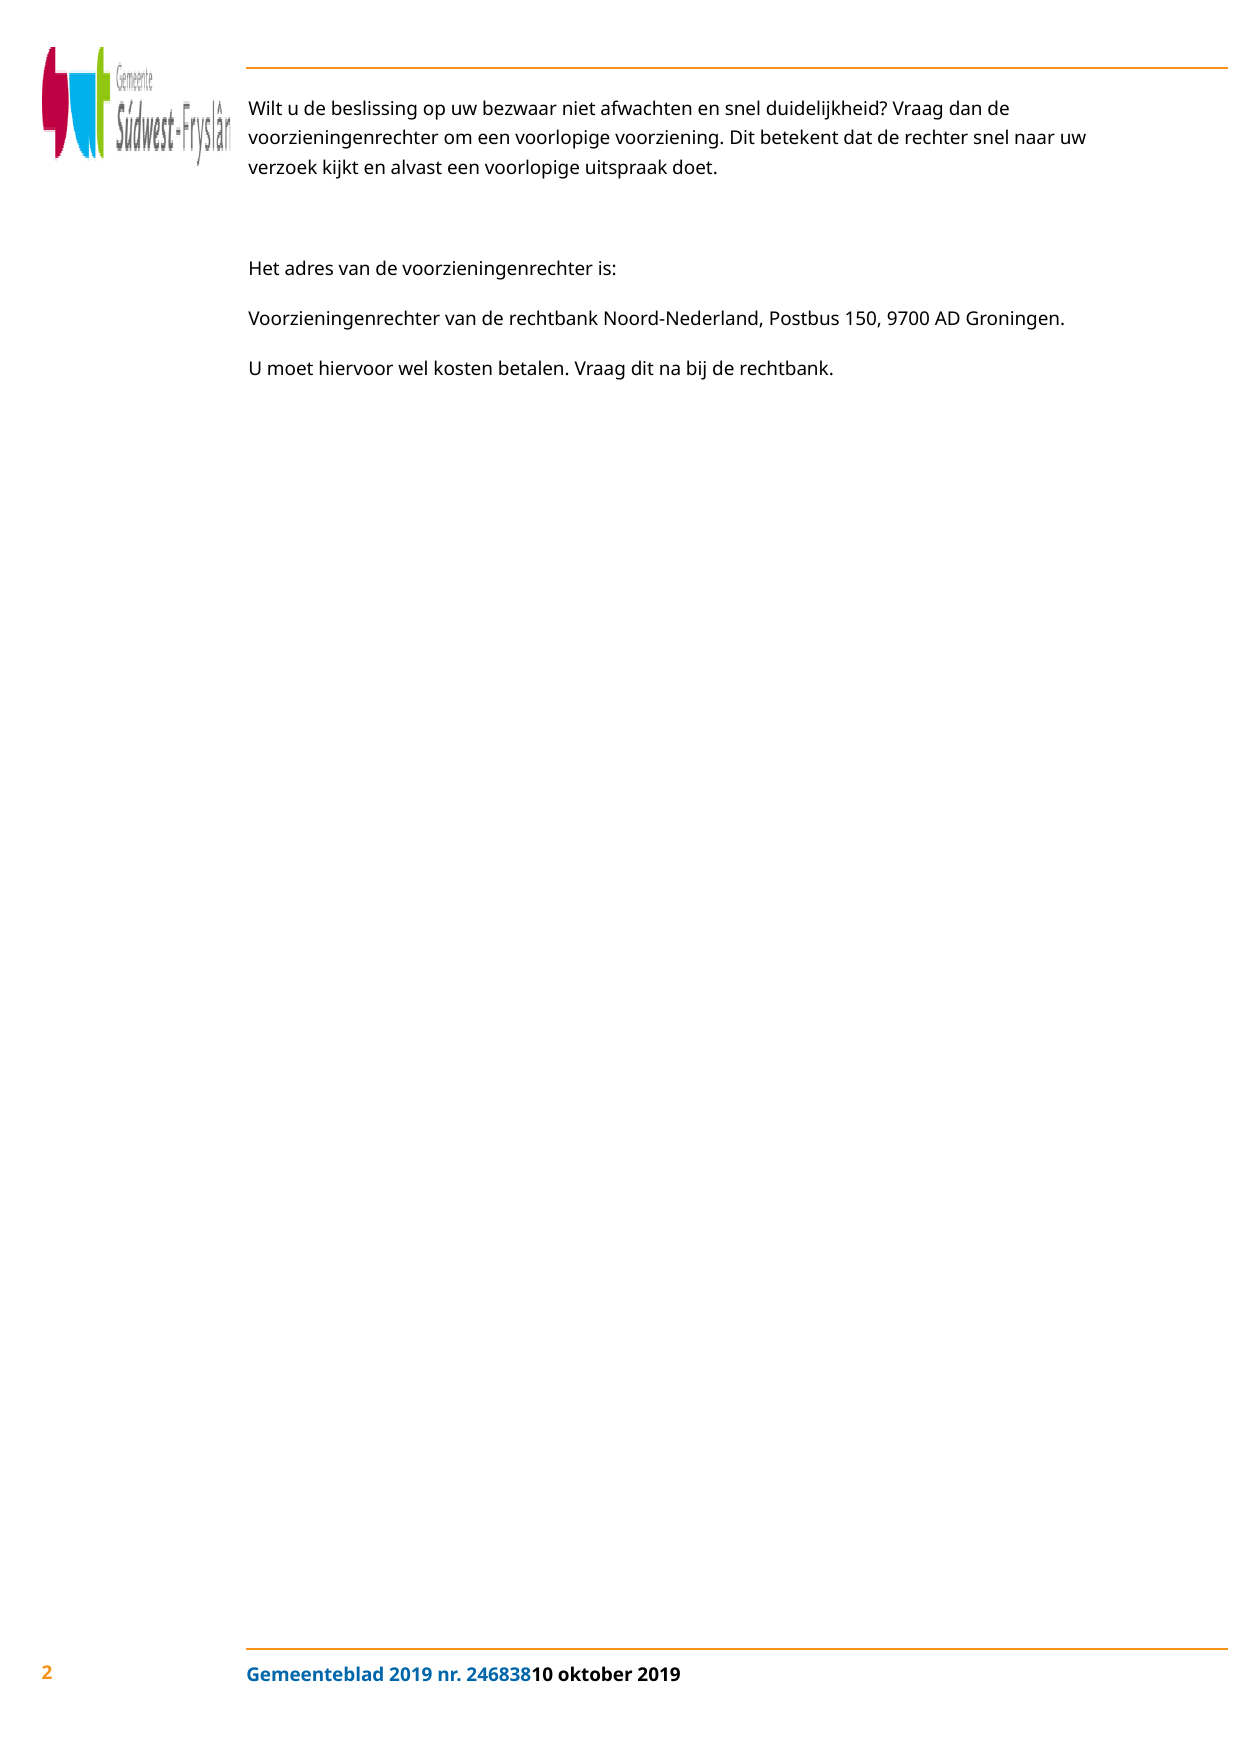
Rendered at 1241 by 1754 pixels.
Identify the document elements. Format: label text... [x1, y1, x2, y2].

picture [41, 47, 231, 172]
text U moet hiervoor wel kosten betalen. Vraag dit na bij de rechtbank. [248, 356, 1152, 381]
text Het adres van de voorzieningenrechter is: [248, 255, 1152, 281]
text Wilt u de beslissing op uw bezwaar niet afwachten en snel duidelijkheid? Vraag dan de voorzieningenrechter om een voorlopige voorziening. Dit betekent dat de rechter snel naar uw verzoek kijkt en alvast een voorlopige uitspraak doet. [248, 95, 1152, 180]
text Voorzieningenrechter van de rechtbank Noord-Nederland, Postbus 150, 9700 AD Groningen. [248, 305, 1152, 331]
